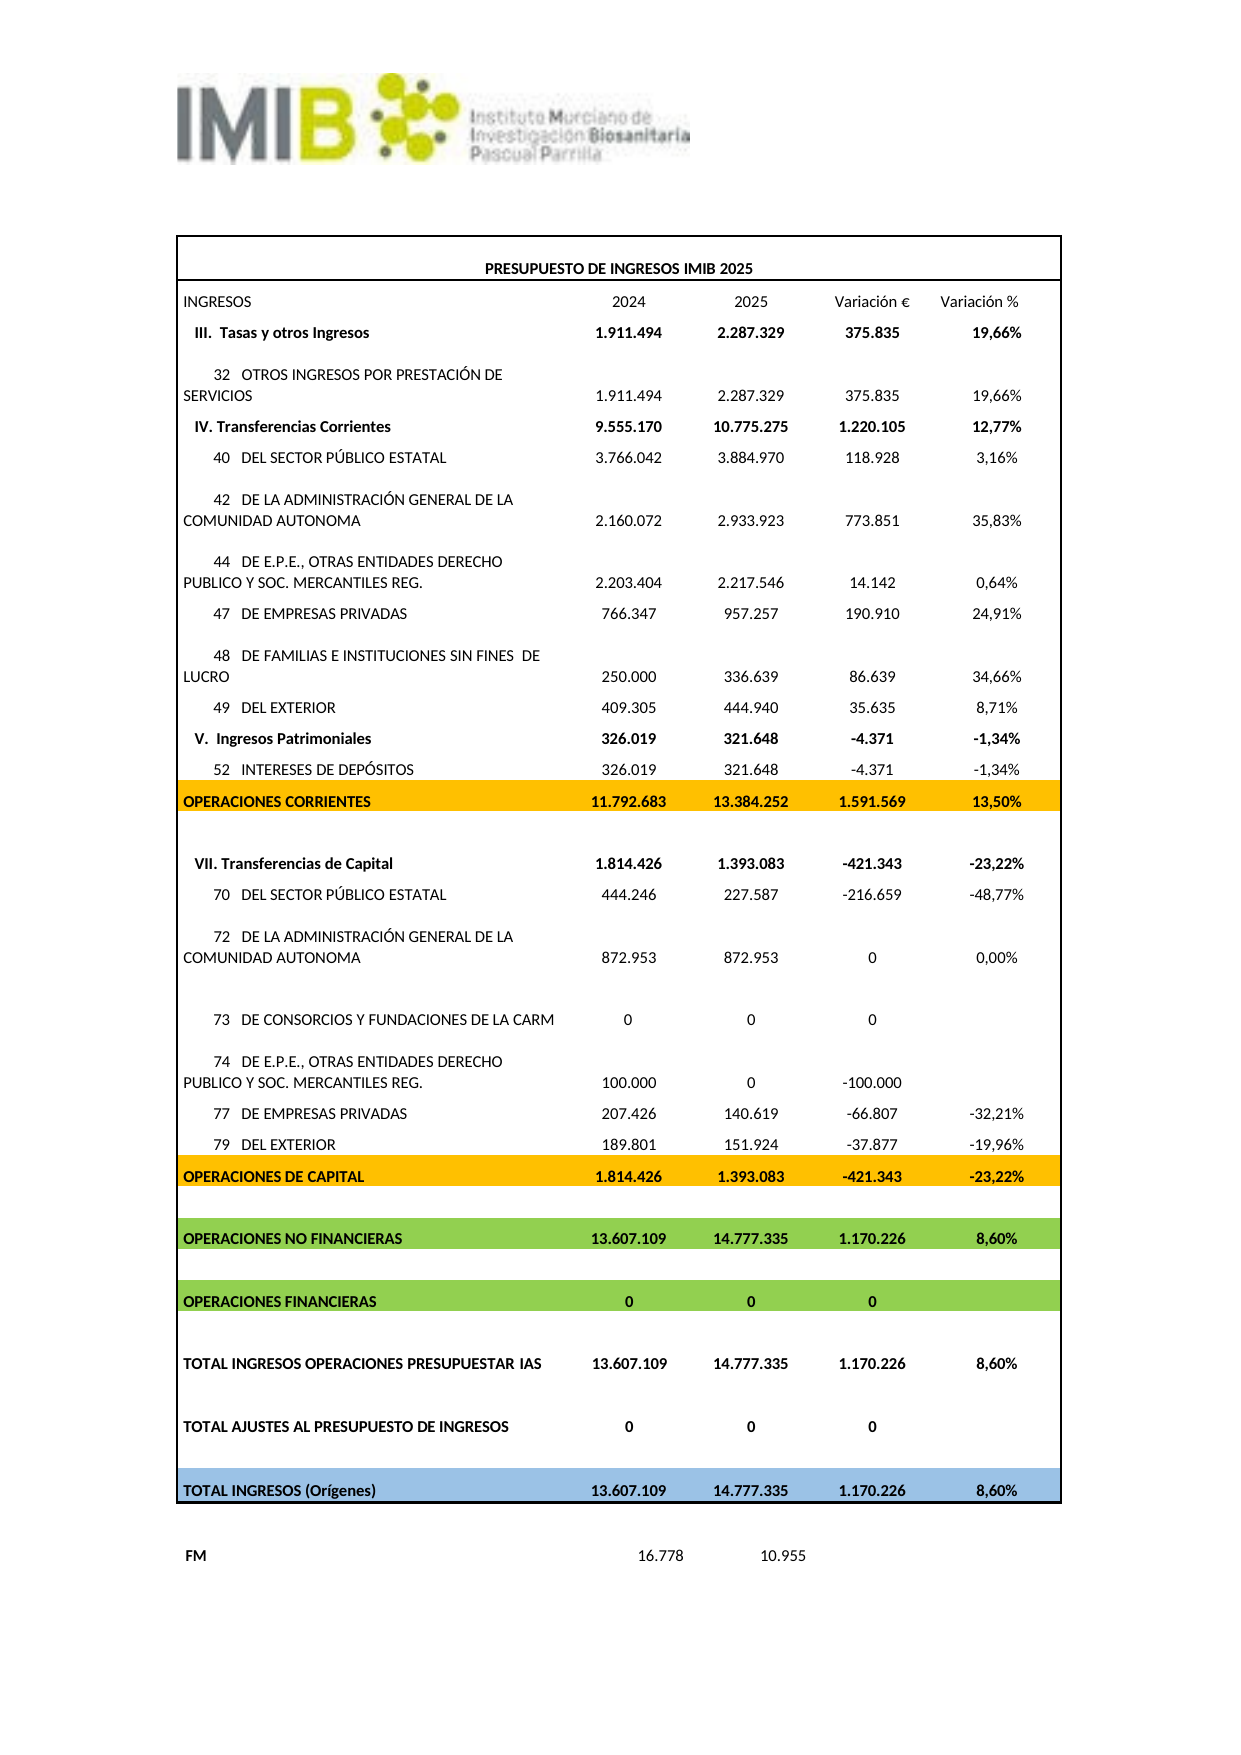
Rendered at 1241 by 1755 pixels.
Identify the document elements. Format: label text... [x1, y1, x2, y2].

table_cell 79 DEL EXTERIOR [178, 1131, 521, 1155]
table_cell 0 [690, 1280, 812, 1311]
table_cell [925, 355, 1060, 386]
table_cell V. Ingresos Patrimoniales [178, 724, 521, 756]
table_cell 13.607.109 [521, 1468, 690, 1501]
table_cell 2.933.923 [690, 511, 812, 542]
table_cell DE [521, 636, 690, 667]
table_cell -32,21% [925, 1099, 1060, 1131]
table_cell 44 DE E.P.E., OTRAS ENTIDADES DERECHO [178, 543, 521, 574]
table_cell [812, 1043, 925, 1074]
table_cell 0 [521, 1396, 690, 1468]
table_cell 0 [812, 949, 925, 990]
table_cell 100.000 [521, 1074, 690, 1099]
table_cell 250.000 [521, 668, 690, 693]
table_cell 872.953 [521, 949, 690, 990]
table_cell [178, 1186, 1060, 1218]
table_cell [812, 480, 925, 511]
table_cell 52 INTERESES DE DEPÓSITOS [178, 756, 521, 780]
table_cell -1,34% [925, 724, 1060, 756]
table_cell 0 [690, 1396, 812, 1468]
table_cell 8,60% [925, 1468, 1060, 1501]
table_cell OPERACIONES FINANCIERAS [178, 1280, 521, 1311]
table_cell -216.659 [812, 881, 925, 917]
table_cell 1.393.083 [690, 811, 812, 881]
table_cell 19,66% [925, 318, 1060, 355]
table_cell 47 DE EMPRESAS PRIVADAS [178, 599, 521, 636]
table_cell 2024 [521, 281, 690, 318]
table_cell 70 DEL SECTOR PÚBLICO ESTATAL [178, 881, 521, 917]
table_cell 14.142 [812, 574, 925, 599]
table_cell [812, 355, 925, 386]
table_cell 0,00% [925, 949, 1060, 990]
table_cell [178, 1249, 1060, 1280]
table_cell Variación € [812, 281, 925, 318]
table_cell 14.777.335 [690, 1468, 812, 1501]
table_cell 375.835 [812, 386, 925, 412]
table_cell OPERACIONES NO FINANCIERAS [178, 1218, 521, 1249]
table_cell 2025 [690, 281, 812, 318]
table_cell 1.911.494 [521, 318, 690, 355]
table_cell 0 [690, 990, 812, 1042]
table_cell 35,83% [925, 511, 1060, 542]
table_cell 24,91% [925, 599, 1060, 636]
table_cell LUCRO [178, 668, 521, 693]
table_cell 13.607.109 [521, 1218, 690, 1249]
table_cell 19,66% [925, 386, 1060, 412]
table_cell [690, 636, 812, 667]
table_cell 0 [521, 1280, 690, 1311]
table_cell 3,16% [925, 443, 1060, 480]
table_cell Variación % [925, 281, 1060, 318]
table_cell 74 DE E.P.E., OTRAS ENTIDADES DERECHO [178, 1043, 521, 1074]
table_cell SERVICIOS [178, 386, 521, 412]
table_cell 872.953 [690, 949, 812, 990]
table_cell -4.371 [812, 724, 925, 756]
table_cell 189.801 [521, 1131, 690, 1155]
table_cell [812, 543, 925, 574]
table_cell 326.019 [521, 756, 690, 780]
table_cell [690, 355, 812, 386]
table_cell [690, 918, 812, 949]
table_cell [925, 1396, 1060, 1468]
table_cell 35.635 [812, 693, 925, 724]
table_cell 1.814.426 [521, 811, 690, 881]
table_cell [521, 480, 690, 511]
table_cell [812, 918, 925, 949]
table_cell -19,96% [925, 1131, 1060, 1155]
table_cell [521, 355, 690, 386]
table_cell 444.940 [690, 693, 812, 724]
table_cell 2.287.329 [690, 386, 812, 412]
table_cell COMUNIDAD AUTONOMA [178, 511, 521, 542]
table_cell 0 [690, 1074, 812, 1099]
table_cell 13.384.252 [690, 780, 812, 811]
table_cell [925, 1074, 1060, 1099]
table_cell -66.807 [812, 1099, 925, 1131]
text FM 16.778 10.955 [185, 1546, 1074, 1566]
table_cell TOTAL INGRESOS (Orígenes) [178, 1468, 521, 1501]
table_cell IV. Transferencias Corrientes [178, 412, 521, 443]
table_cell -421.343 [812, 811, 925, 881]
table_cell 227.587 [690, 881, 812, 917]
table_cell 321.648 [690, 756, 812, 780]
table_cell -48,77% [925, 881, 1060, 917]
table_cell [521, 1043, 690, 1074]
table_cell 0 [812, 1280, 1060, 1311]
table_cell [925, 918, 1060, 949]
table_cell 2.287.329 [690, 318, 812, 355]
table_cell -23,22% [925, 1155, 1060, 1186]
table_cell 40 DEL SECTOR PÚBLICO ESTATAL [178, 443, 521, 480]
table_cell 86.639 [812, 668, 925, 693]
table_cell [925, 1043, 1060, 1074]
table_cell 9.555.170 [521, 412, 690, 443]
table_cell 77 DE EMPRESAS PRIVADAS [178, 1099, 521, 1131]
table_cell [690, 480, 812, 511]
table_cell -23,22% [925, 811, 1060, 881]
table_cell TOTAL INGRESOS OPERACIONES PRESUPUESTAR [178, 1311, 521, 1396]
table_cell 444.246 [521, 881, 690, 917]
table_cell 773.851 [812, 511, 925, 542]
table_cell 321.648 [690, 724, 812, 756]
table_cell 0,64% [925, 574, 1060, 599]
table_cell PUBLICO Y SOC. MERCANTILES REG. [178, 1074, 521, 1099]
table_cell 32 OTROS INGRESOS POR PRESTACIÓN DE [178, 355, 521, 386]
table_cell 409.305 [521, 693, 690, 724]
table_cell 336.639 [690, 668, 812, 693]
table_cell [812, 636, 925, 667]
table_cell [521, 918, 690, 949]
table_cell COMUNIDAD AUTONOMA [178, 949, 521, 990]
table_cell 766.347 [521, 599, 690, 636]
table_cell 1.170.226 [812, 1218, 925, 1249]
table_cell III. Tasas y otros Ingresos [178, 318, 521, 355]
table_cell 13,50% [925, 780, 1060, 811]
table_cell 14.777.335 [690, 1311, 812, 1396]
table_cell [925, 636, 1060, 667]
table_cell 1.911.494 [521, 386, 690, 412]
table_cell -100.000 [812, 1074, 925, 1099]
table_cell TOTAL AJUSTES AL PRESUPUESTO DE INGRESOS [178, 1396, 521, 1468]
table_cell 207.426 [521, 1099, 690, 1131]
table_cell 2.160.072 [521, 511, 690, 542]
table_cell OPERACIONES DE CAPITAL [178, 1155, 521, 1186]
table_cell 0 [812, 1396, 925, 1468]
table_cell VII. Transferencias de Capital [178, 811, 521, 881]
table_cell OPERACIONES CORRIENTES [178, 780, 521, 811]
table_cell PUBLICO Y SOC. MERCANTILES REG. [178, 574, 521, 599]
table_cell 42 DE LA ADMINISTRACIÓN GENERAL DE LA [178, 480, 521, 511]
table_cell 375.835 [812, 318, 925, 355]
table_cell 0 [812, 990, 925, 1042]
table_cell 2.217.546 [690, 574, 812, 599]
table_cell [690, 543, 812, 574]
table_cell -4.371 [812, 756, 925, 780]
table_cell 49 DEL EXTERIOR [178, 693, 521, 724]
table_cell -421.343 [812, 1155, 925, 1186]
table_cell 151.924 [690, 1131, 812, 1155]
table_cell 73 DE CONSORCIOS Y FUNDACIONES DE LA CARM 0 [178, 990, 690, 1042]
table_cell 72 DE LA ADMINISTRACIÓN GENERAL DE LA [178, 918, 521, 949]
table_cell 48 DE FAMILIAS E INSTITUCIONES SIN FINES [178, 636, 521, 667]
table_cell 34,66% [925, 668, 1060, 693]
table_cell 190.910 [812, 599, 925, 636]
table_cell INGRESOS [178, 281, 521, 318]
table_cell 10.775.275 [690, 412, 812, 443]
table_cell [925, 543, 1060, 574]
table_cell -37.877 [812, 1131, 925, 1155]
table_cell [521, 543, 690, 574]
table_cell [925, 990, 1060, 1042]
table_cell 3.766.042 [521, 443, 690, 480]
table_cell 1.393.083 [690, 1155, 812, 1186]
table_cell 8,60% [925, 1311, 1060, 1396]
table_cell 140.619 [690, 1099, 812, 1131]
table_cell 957.257 [690, 599, 812, 636]
table_cell 3.884.970 [690, 443, 812, 480]
table_cell 12,77% [925, 412, 1060, 443]
table_cell 326.019 [521, 724, 690, 756]
table_cell 1.170.226 [812, 1311, 925, 1396]
table_cell 1.170.226 [812, 1468, 925, 1501]
table_cell IAS 13.607.109 [521, 1311, 690, 1396]
table_cell 1.220.105 [812, 412, 925, 443]
table_cell 1.591.569 [812, 780, 925, 811]
table_cell 118.928 [812, 443, 925, 480]
table_cell 11.792.683 [521, 780, 690, 811]
table_cell 14.777.335 [690, 1218, 812, 1249]
table_header PRESUPUESTO DE INGRESOS IMIB 2025 [178, 237, 1060, 279]
table_cell [925, 480, 1060, 511]
table_cell 2.203.404 [521, 574, 690, 599]
table_cell -1,34% [925, 756, 1060, 780]
table_cell 1.814.426 [521, 1155, 690, 1186]
table_cell 8,60% [925, 1218, 1060, 1249]
table_cell [690, 1043, 812, 1074]
table_cell 8,71% [925, 693, 1060, 724]
